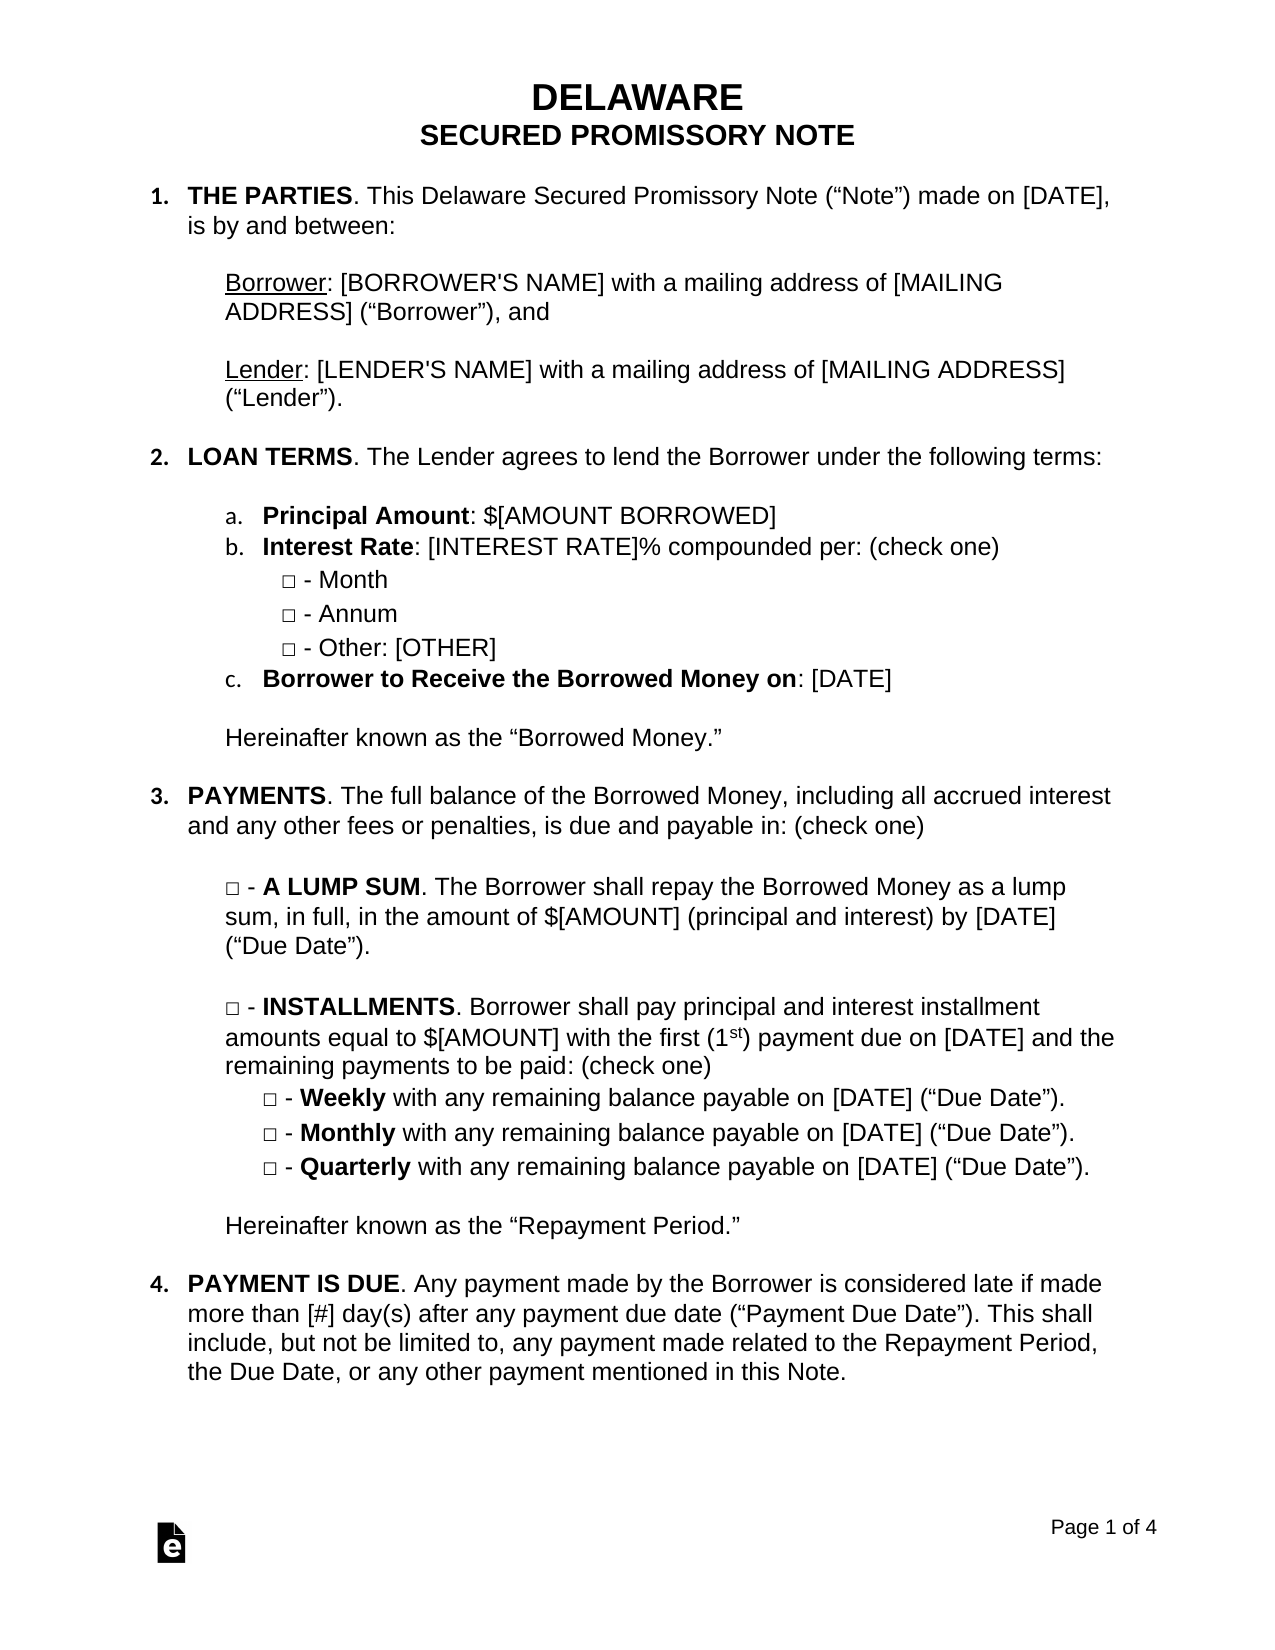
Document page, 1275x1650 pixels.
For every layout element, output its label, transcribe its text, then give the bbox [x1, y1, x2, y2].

text ☐ - Weekly with any remaining balance payable on [DATE] (“Due Date”). [225, 1080, 1125, 1114]
list Interest Rate: [INTEREST RATE]% compounded per: (check one) [225, 531, 1125, 561]
list LOAN TERMS. The Lender agrees to lend the Borrower under the following terms: [150, 441, 1125, 471]
text ☐ - Monthly with any remaining balance payable on [DATE] (“Due Date”). [225, 1114, 1125, 1148]
text Hereinafter known as the “Repayment Period.” [225, 1211, 1125, 1240]
list Borrower to Receive the Borrowed Money on: [DATE] [225, 663, 1125, 694]
text ☐ - INSTALLMENTS. Borrower shall pay principal and interest installment amounts equal to $[AMOUNT] with the first (1st) payment due on [DATE] and the remaining payments to be paid: (check one) [225, 988, 1125, 1080]
list Principal Amount: $[AMOUNT BORROWED] [225, 500, 1125, 531]
text Hereinafter known as the “Borrowed Money.” [225, 723, 1125, 751]
text ☐ - Quarterly with any remaining balance payable on [DATE] (“Due Date”). [225, 1148, 1125, 1182]
text Borrower: [BORROWER'S NAME] with a mailing address of [MAILING ADDRESS] (“Borrower”), and [225, 268, 1125, 326]
list PAYMENT IS DUE. Any payment made by the Borrower is considered late if made more than [#] day(s) after any payment due date (“Payment Due Date”). This shall include, but not be limited to, any payment made related to the Repayment Period, the Due Date, or any other payment mentioned in this Note. [150, 1268, 1125, 1385]
subtitle SECURED PROMISSORY NOTE [150, 118, 1125, 152]
list PAYMENTS. The full balance of the Borrowed Money, including all accrued interest and any other fees or penalties, is due and payable in: (check one) [150, 780, 1125, 839]
text ☐ - Annum [281, 595, 1125, 629]
text ☐ - A LUMP SUM. The Borrower shall repay the Borrowed Money as a lump sum, in full, in the amount of $[AMOUNT] (principal and interest) by [DATE] (“Due Date”). [225, 868, 1125, 960]
subtitle DELAWARE [150, 75, 1125, 118]
text ☐ - Month [281, 561, 1125, 595]
text ☐ - Other: [OTHER] [281, 629, 1125, 663]
list THE PARTIES. This Delaware Secured Promissory Note (“Note”) made on [DATE], is by and between: [150, 180, 1125, 240]
text Lender: [LENDER'S NAME] with a mailing address of [MAILING ADDRESS] (“Lender”). [225, 355, 1125, 412]
